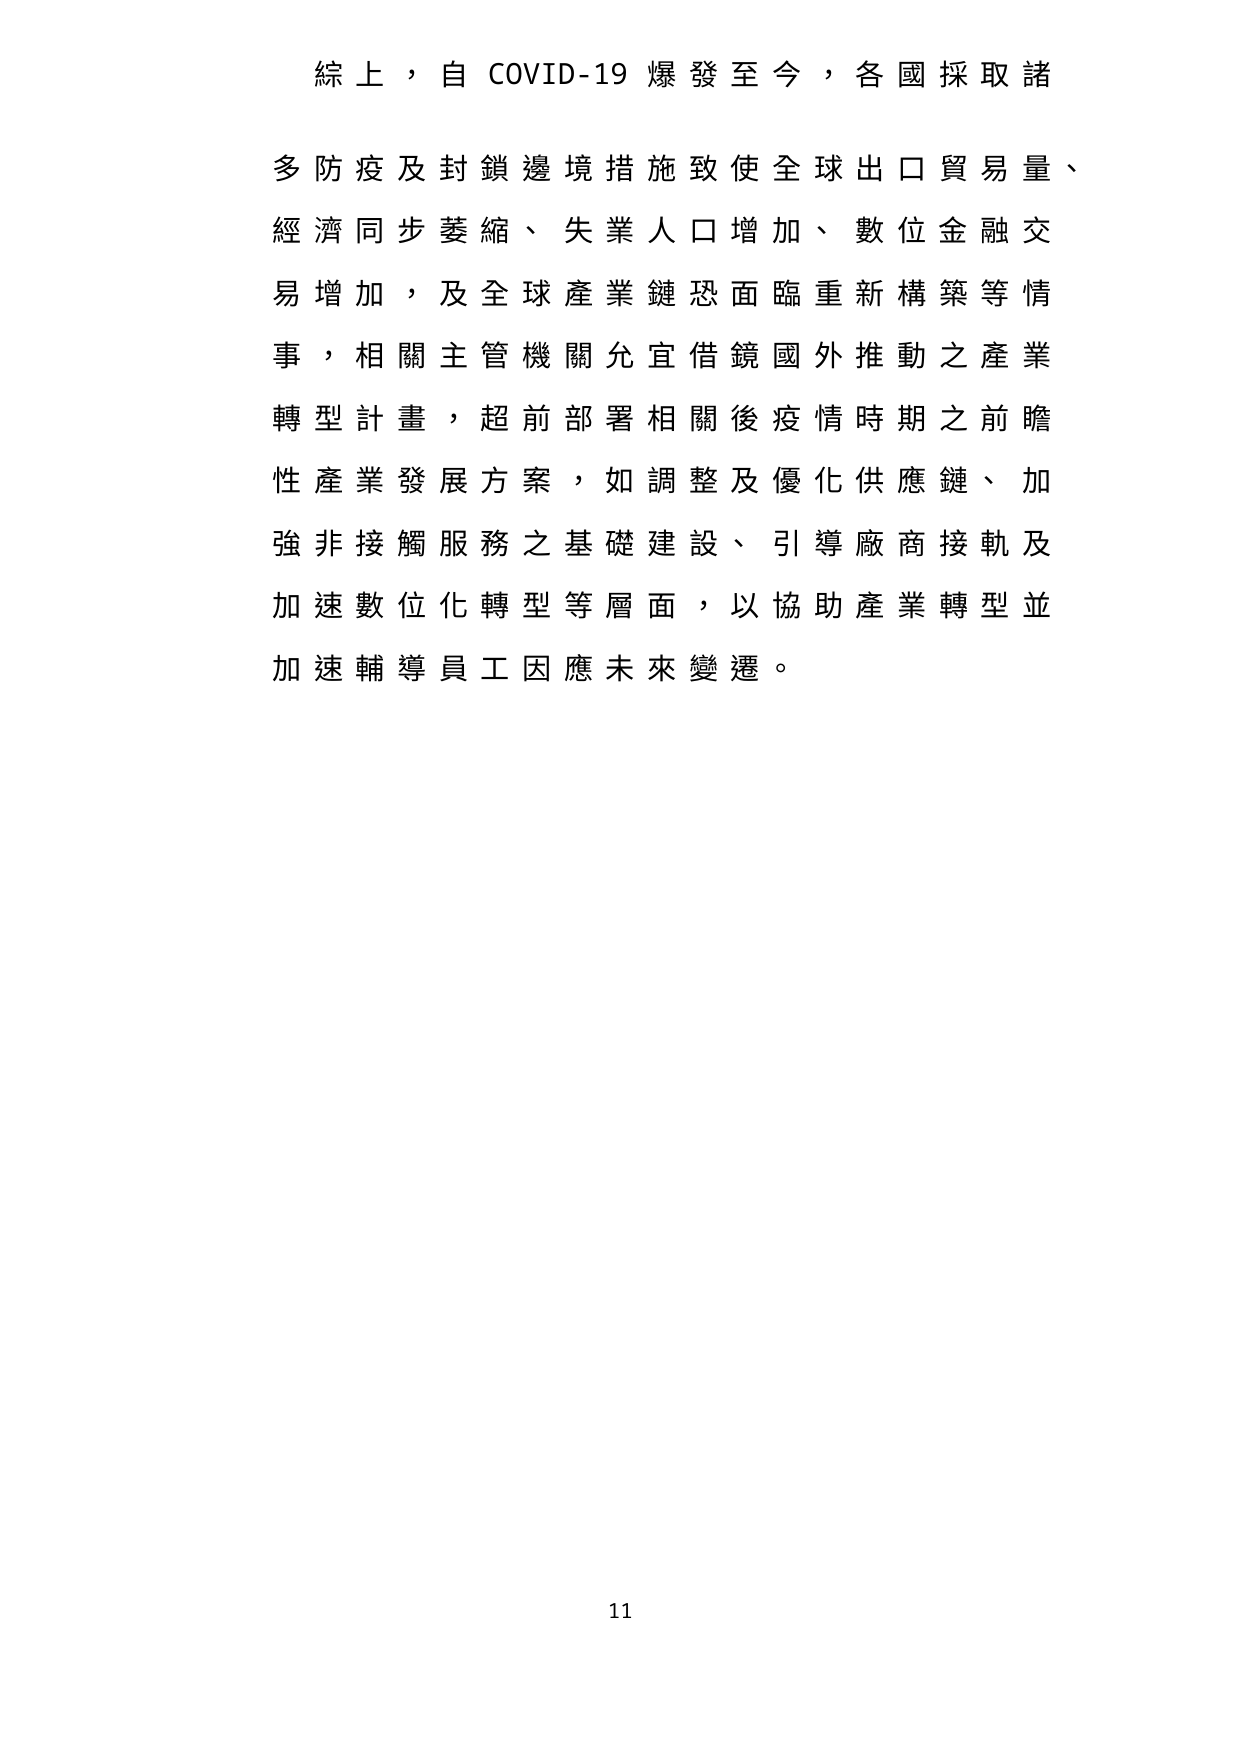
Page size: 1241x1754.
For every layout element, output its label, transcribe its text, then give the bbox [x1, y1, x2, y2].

text 綜上，自COVID-19爆發至今，各國採取諸多防疫及封鎖邊境措施致使全球出口貿易量、經濟同步萎縮、失業人口增加、數位金融交易增加，及全球產業鏈恐面臨重新構築等情事，相關主管機關允宜借鏡國外推動之產業轉型計畫，超前部署相關後疫情時期之前瞻性產業發展方案，如調整及優化供應鏈、加強非接觸服務之基礎建設、引導廠商接軌及加速數位化轉型等層面，以協助產業轉型並加速輔導員工因應未來變遷。 [242, 0, 1058, 687]
